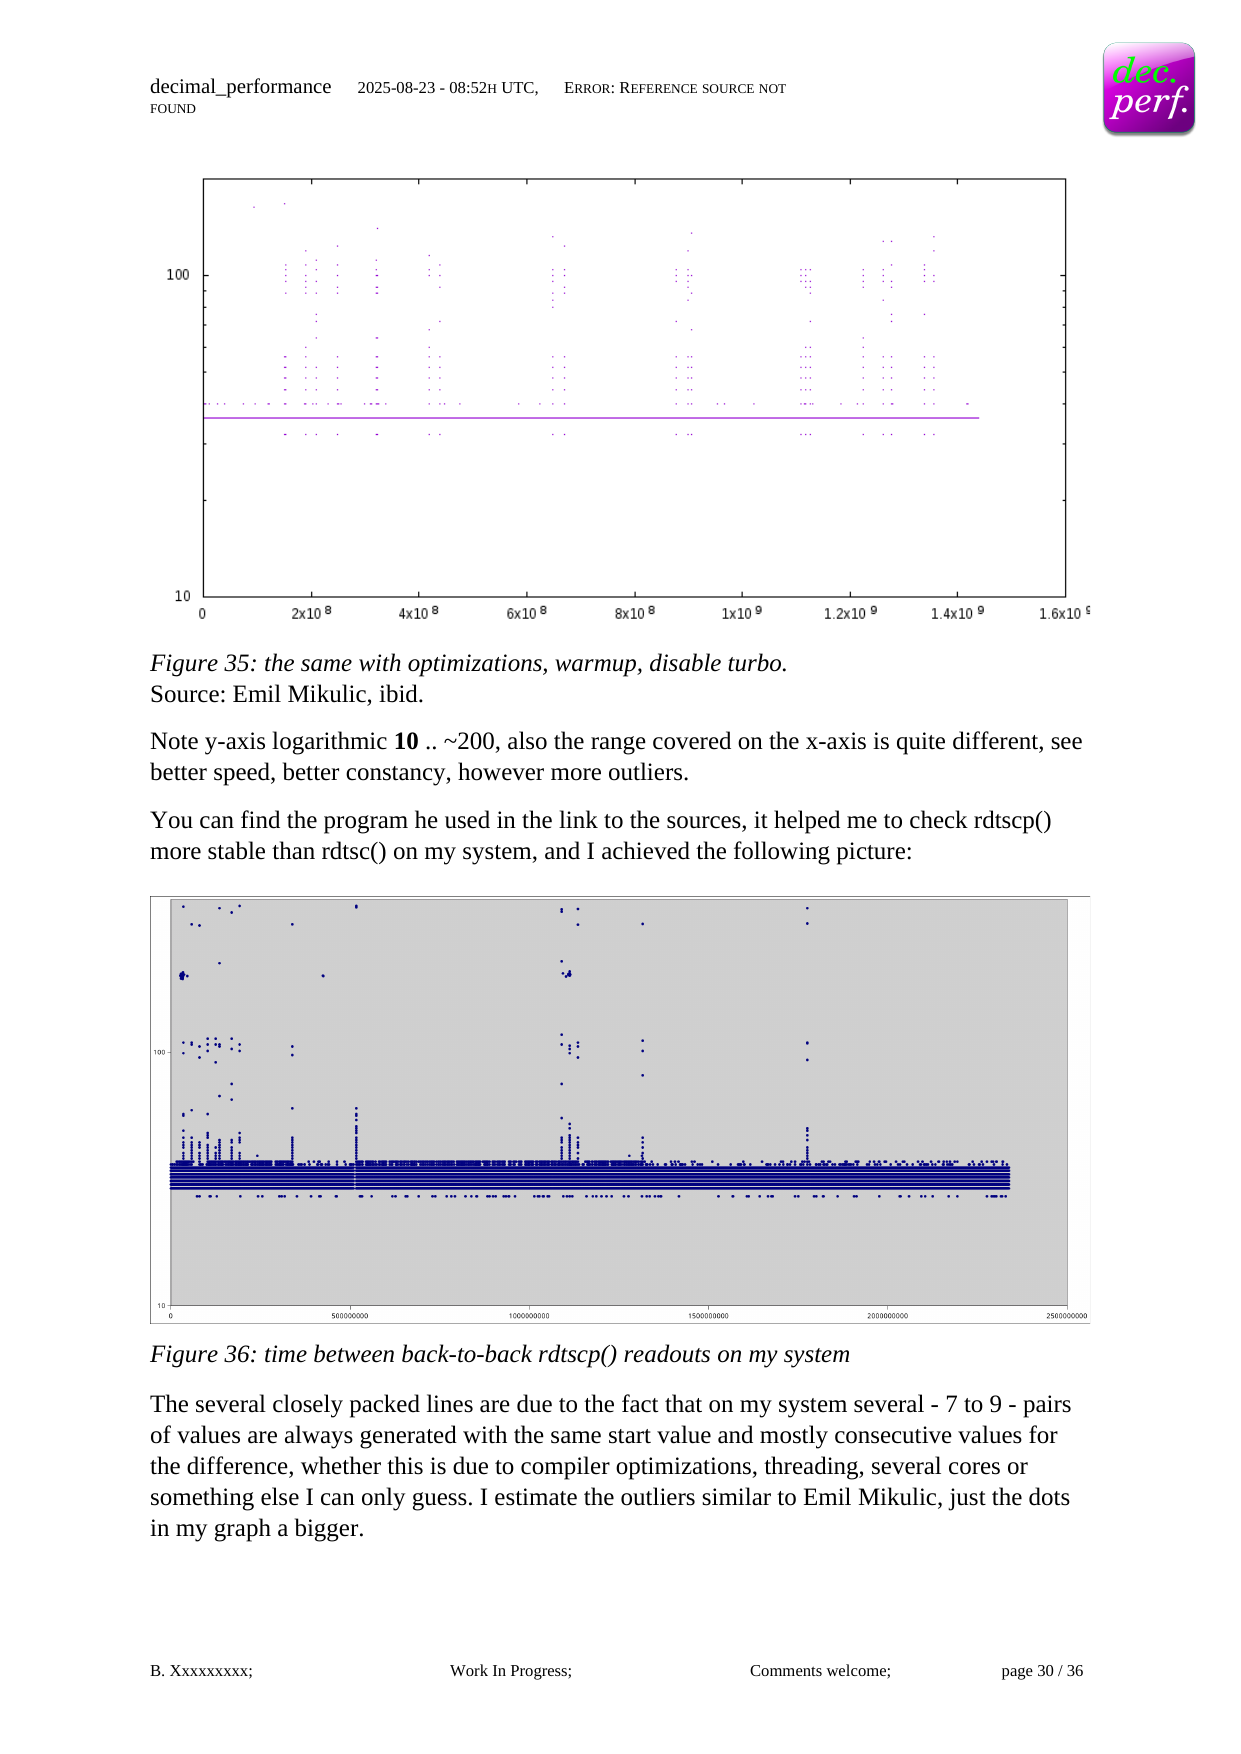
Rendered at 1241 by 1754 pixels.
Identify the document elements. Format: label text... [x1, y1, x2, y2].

picture [1101, 40, 1197, 138]
text You can find the program he used in the link to the sources, it helped me to check rdtscp() more stable than rdtsc() on my system, and I achieved the following picture: [150, 805, 1090, 865]
text Source: Emil Mikulic, ibid. [150, 676, 1090, 707]
text [150, 884, 1090, 896]
text Note y-axis logarithmic 10 .. ~200, also the range covered on the x-axis is quite different, see better speed, better constancy, however more outliers. [150, 726, 1090, 786]
text Figure 33: the same with optimizations, warmup, disable turbo. [150, 633, 1090, 676]
text The several closely packed lines are due to the fact that on my system several - 7 to 9 - pairs of values are always generated with the same start value and mostly consecutive values for the difference, whether this is due to compiler optimizations, threading, several cores or something else I can only guess. I estimate the outliers similar to Emil Mikulic, just the dots in my graph a bigger. [150, 1367, 1090, 1542]
picture [150, 162, 1091, 633]
text [150, 150, 1090, 162]
picture [150, 896, 1091, 1324]
text Figure 34: time between back-to-back rdtscp() readouts on my system [150, 1324, 1090, 1367]
